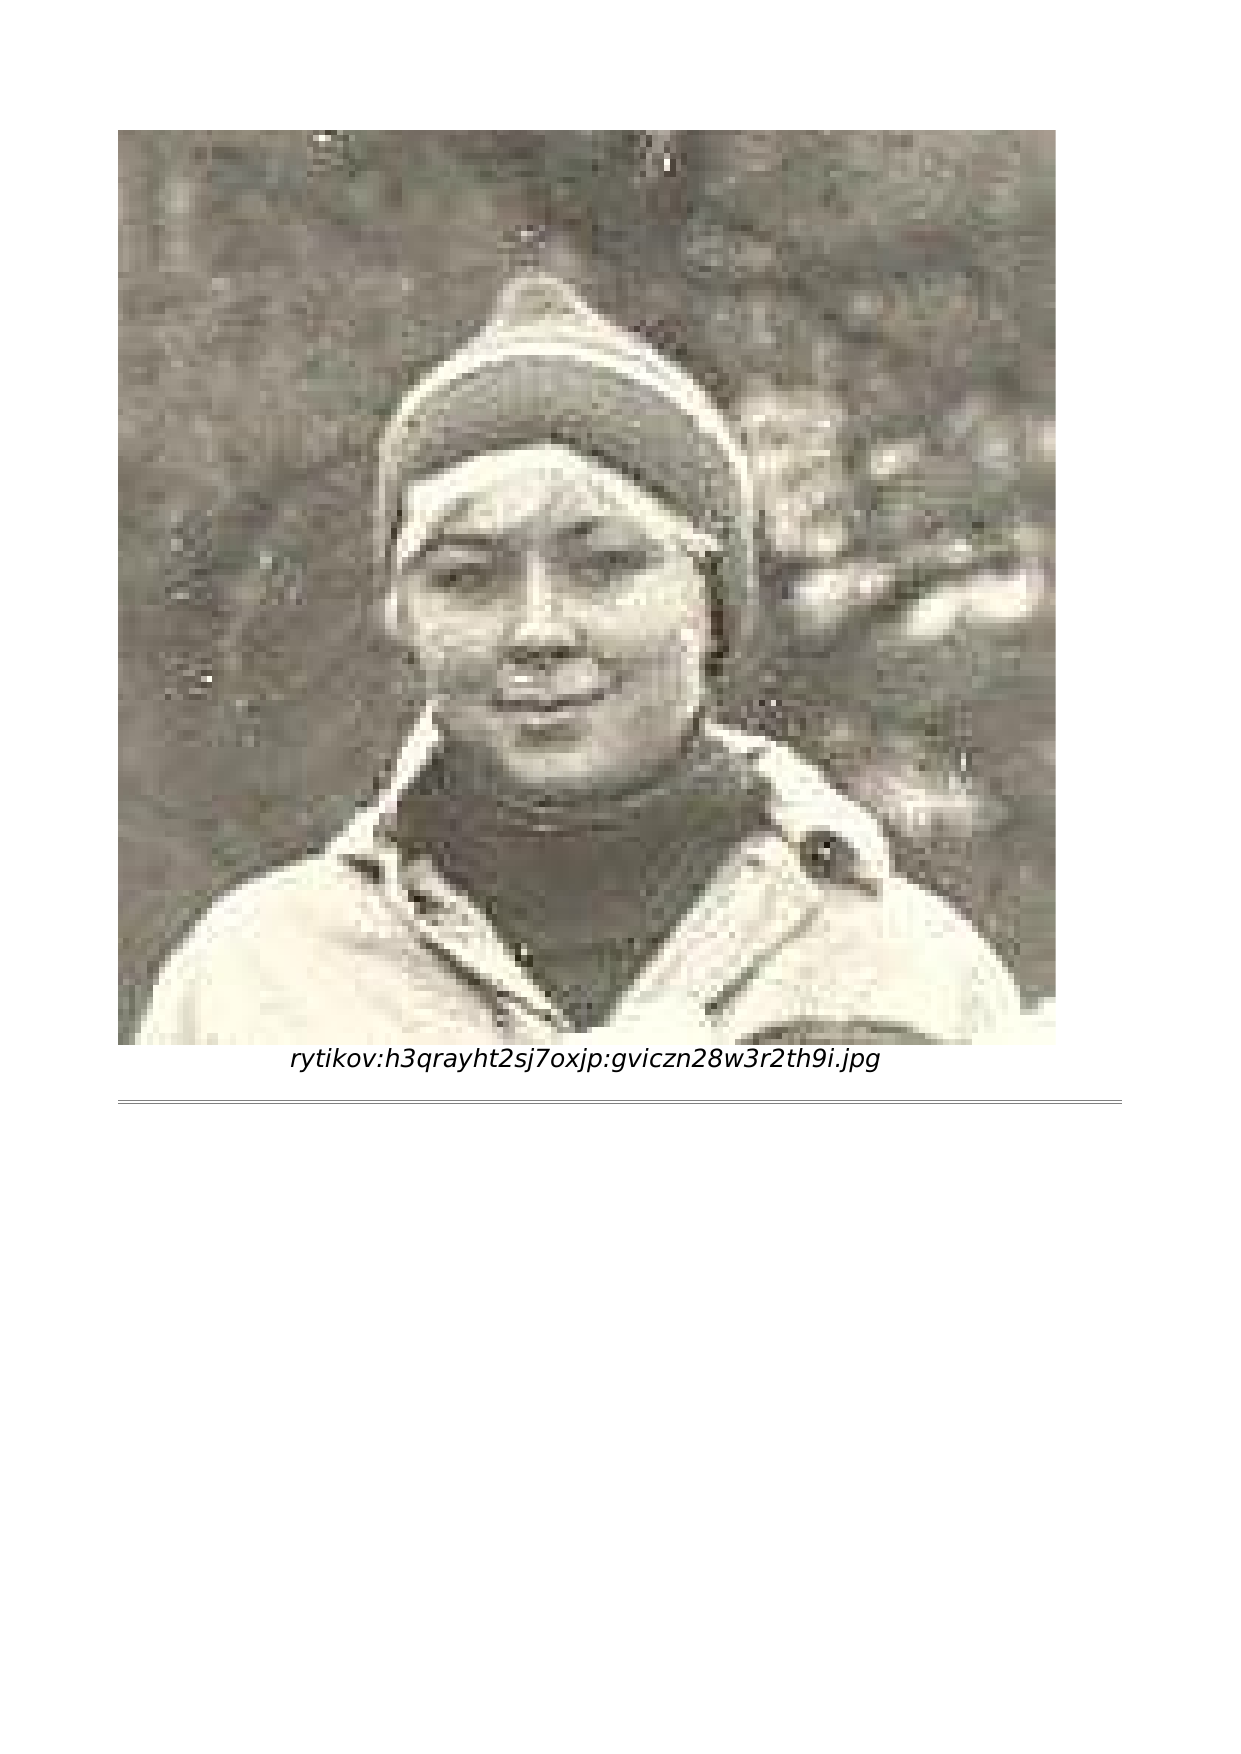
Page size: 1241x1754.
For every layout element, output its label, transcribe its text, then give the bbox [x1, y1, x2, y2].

picture [118, 130, 1056, 1045]
text rytikov:h3qrayht2sj7oxjp:gviczn28w3r2th9i.jpg [118, 1045, 1056, 1073]
